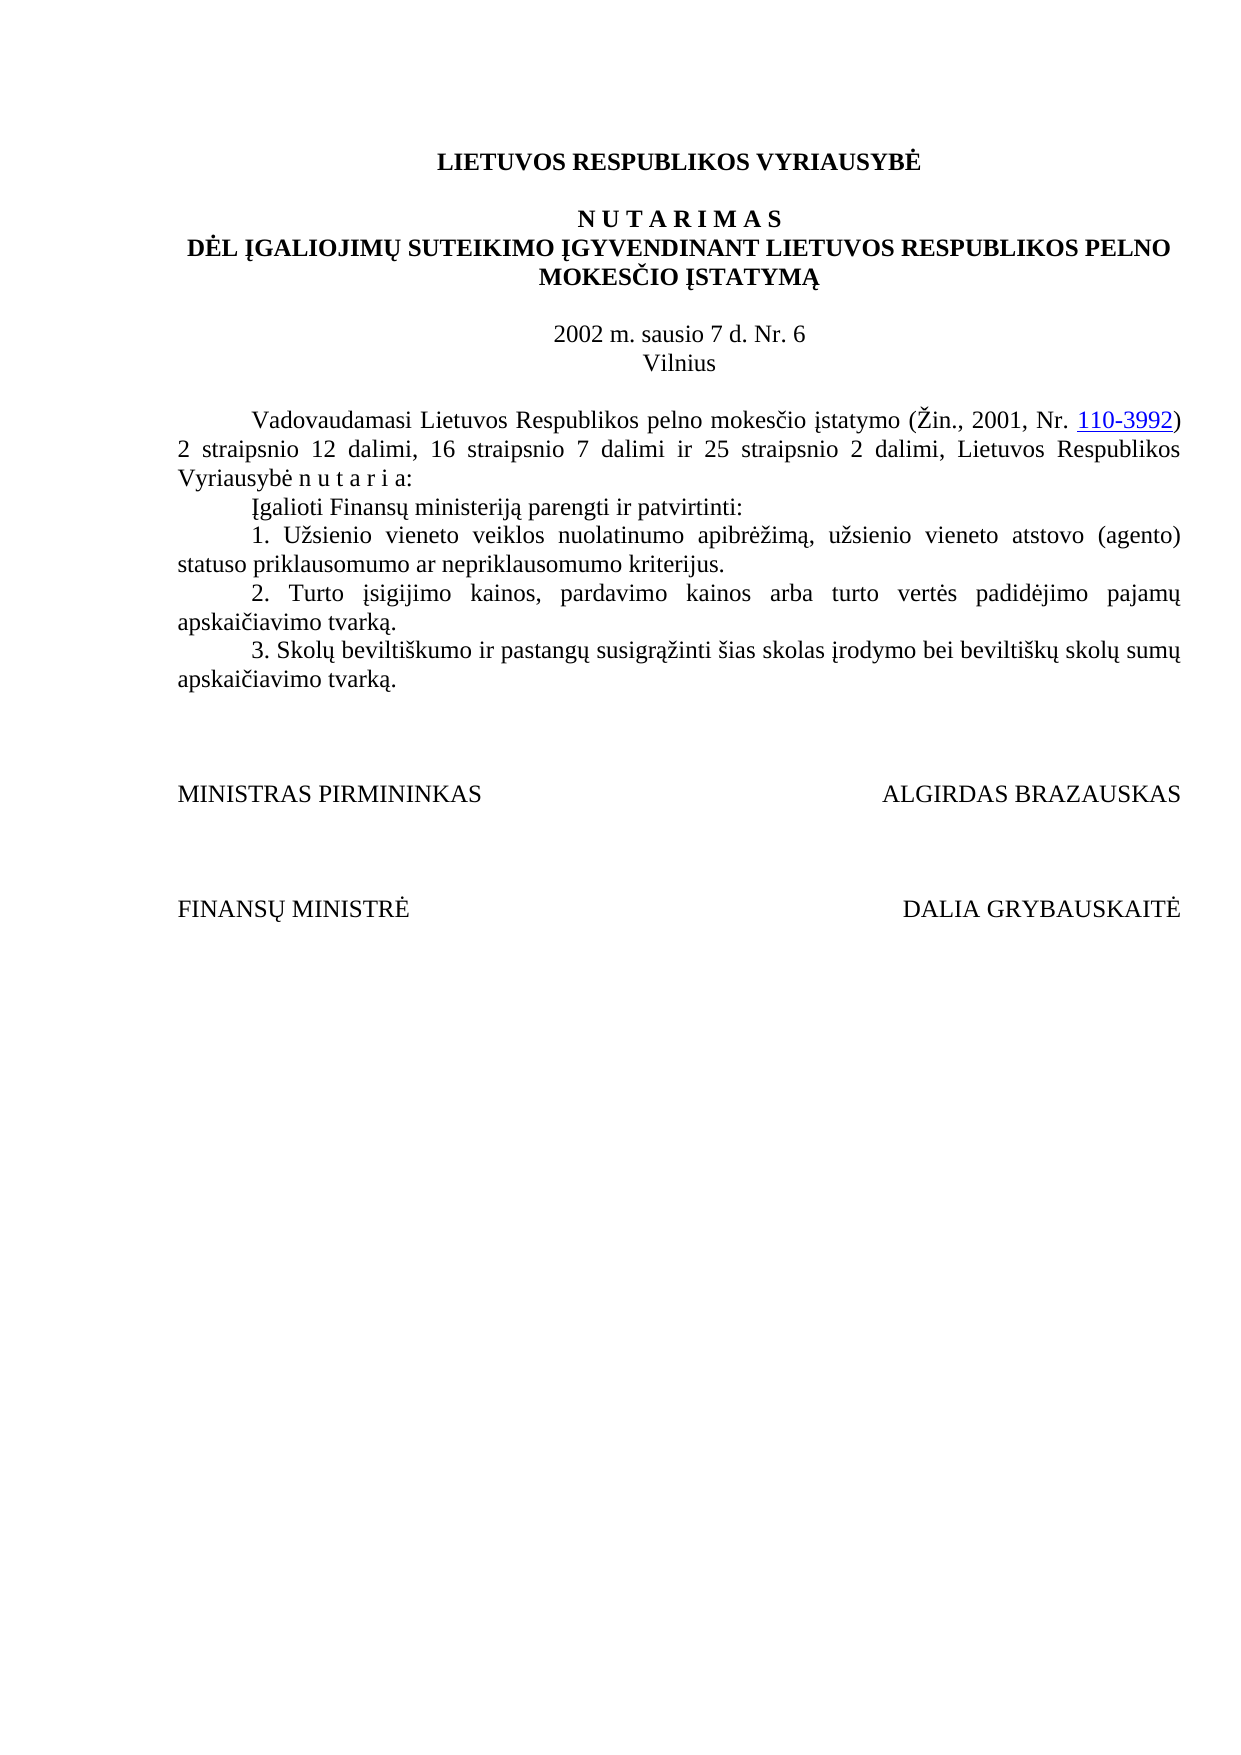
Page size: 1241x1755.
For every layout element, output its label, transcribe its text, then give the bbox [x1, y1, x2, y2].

text LIETUVOS RESPUBLIKOS VYRIAUSYBĖ [177, 147, 1181, 176]
text MINISTRAS PIRMININKAS ALGIRDAS BRAZAUSKAS [177, 779, 1181, 808]
text Įgalioti Finansų ministeriją parengti ir patvirtinti: [177, 492, 1181, 521]
text FINANSŲ MINISTRĖ DALIA GRYBAUSKAITĖ [177, 894, 1181, 923]
text 1. Užsienio vieneto veiklos nuolatinumo apibrėžimą, užsienio vieneto atstovo (agento) statuso priklausomumo ar nepriklausomumo kriterijus. [177, 521, 1181, 578]
text 2. Turto įsigijimo kainos, pardavimo kainos arba turto vertės padidėjimo pajamų apskaičiavimo tvarką. [177, 578, 1181, 636]
text DĖL ĮGALIOJIMŲ SUTEIKIMO ĮGYVENDINANT LIETUVOS RESPUBLIKOS PELNO MOKESČIO ĮSTATYMĄ [177, 233, 1181, 291]
text Vadovaudamasi Lietuvos Respublikos pelno mokesčio įstatymo (Žin., 2001, Nr. 110-3992) 2 straipsnio 12 dalimi, 16 straipsnio 7 dalimi ir 25 straipsnio 2 dalimi, Lietuvos Respublikos Vyriausybė nutaria: [177, 406, 1181, 492]
text 2002 m. sausio 7 d. Nr. 6 [177, 319, 1181, 348]
text N U T A R I M A S [177, 204, 1181, 233]
text 3. Skolų beviltiškumo ir pastangų susigrąžinti šias skolas įrodymo bei beviltiškų skolų sumų apskaičiavimo tvarką. [177, 636, 1181, 693]
text Vilnius [177, 348, 1181, 377]
